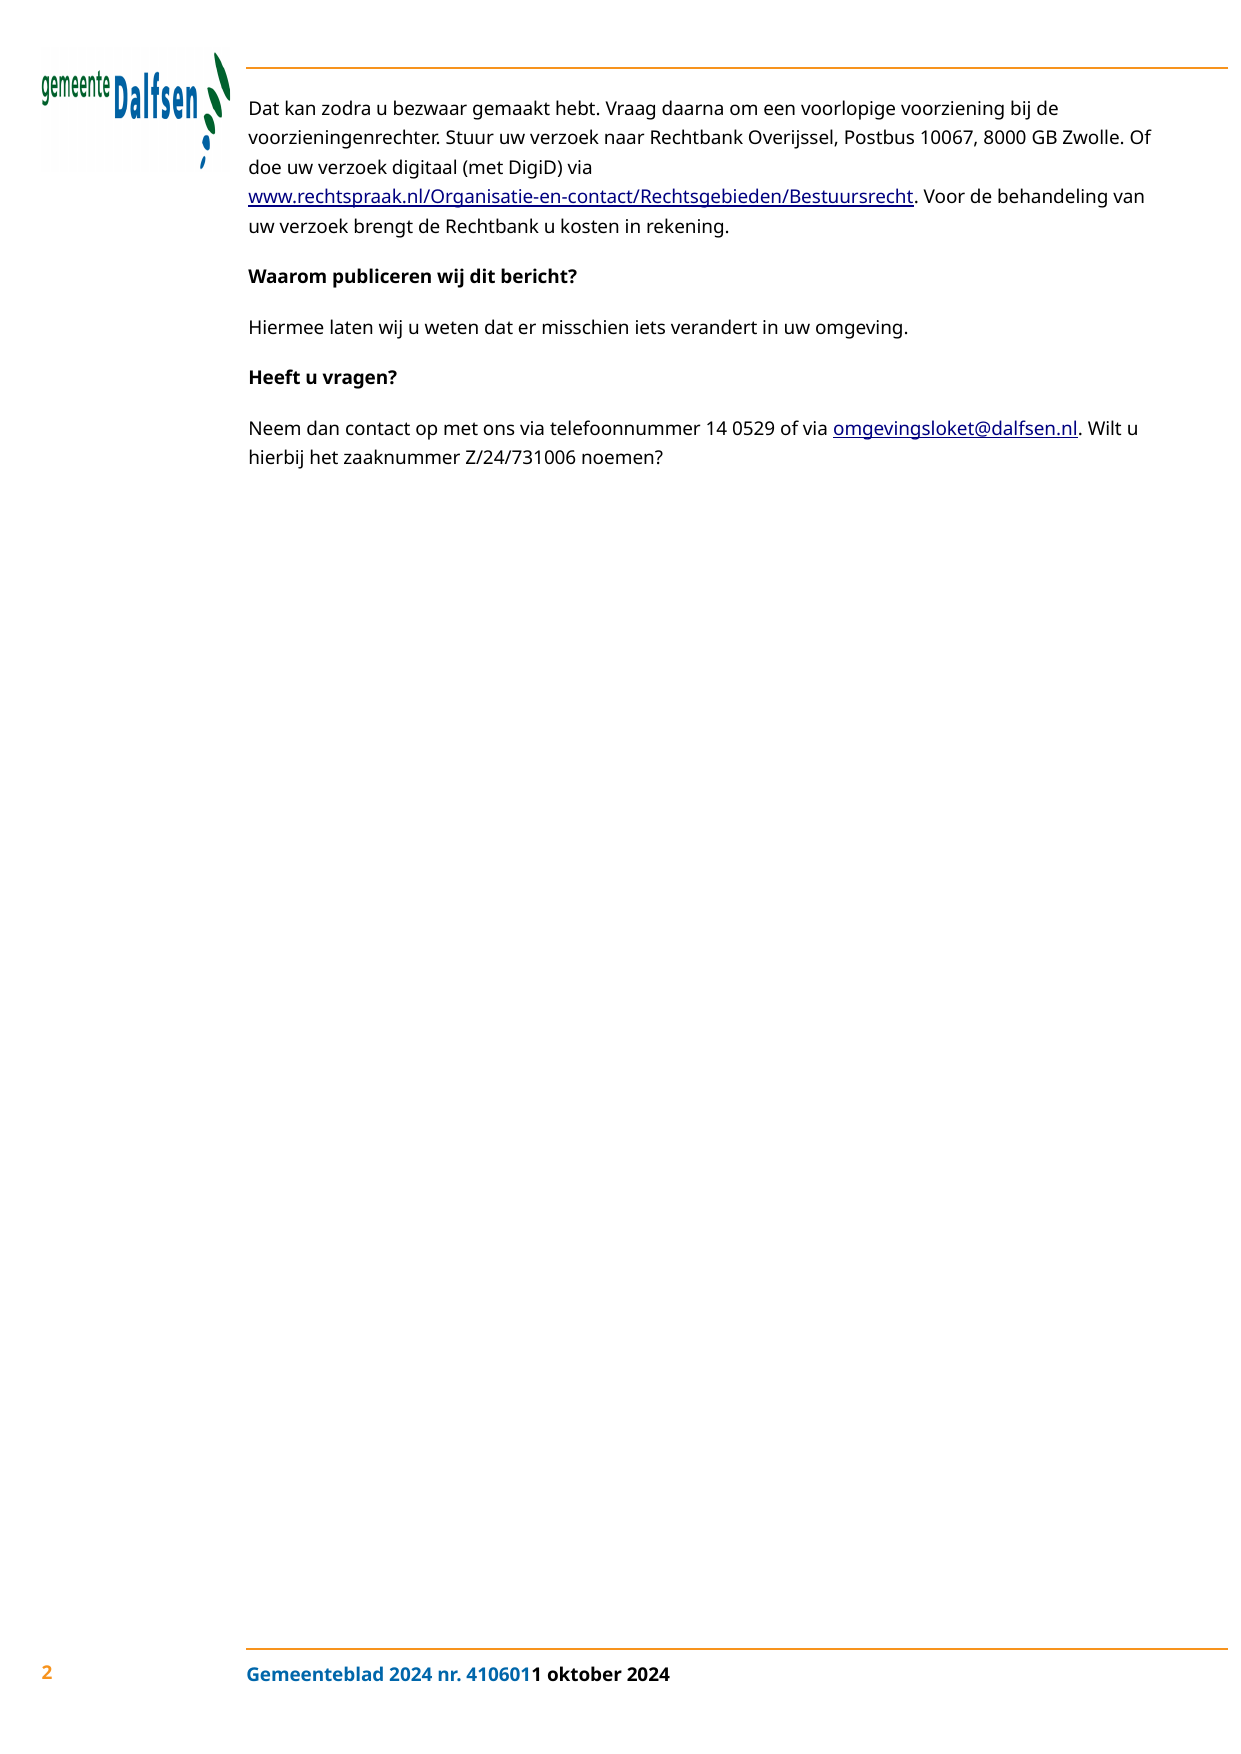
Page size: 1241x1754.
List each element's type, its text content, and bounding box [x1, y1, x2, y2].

text Hiermee laten wij u weten dat er misschien iets verandert in uw omgeving. [248, 314, 1152, 340]
picture [41, 47, 231, 172]
text Dat kan zodra u bezwaar gemaakt hebt. Vraag daarna om een voorlopige voorziening bij de voorzieningenrechter. Stuur uw verzoek naar Rechtbank Overijssel, Postbus 10067, 8000 GB Zwolle. Of doe uw verzoek digitaal (met DigiD) via www.rechtspraak.nl/Organisatie-en-contact/Rechtsgebieden/Bestuursrecht. Voor de behandeling van uw verzoek brengt de Rechtbank u kosten in rekening. [248, 95, 1152, 239]
text Heeft u vragen? [248, 364, 1152, 390]
text Waarom publiceren wij dit bericht? [248, 263, 1152, 289]
text Neem dan contact op met ons via telefoonnummer 14 0529 of via omgevingsloket@dalfsen.nl. Wilt u hierbij het zaaknummer Z/24/731006 noemen? [248, 415, 1152, 470]
